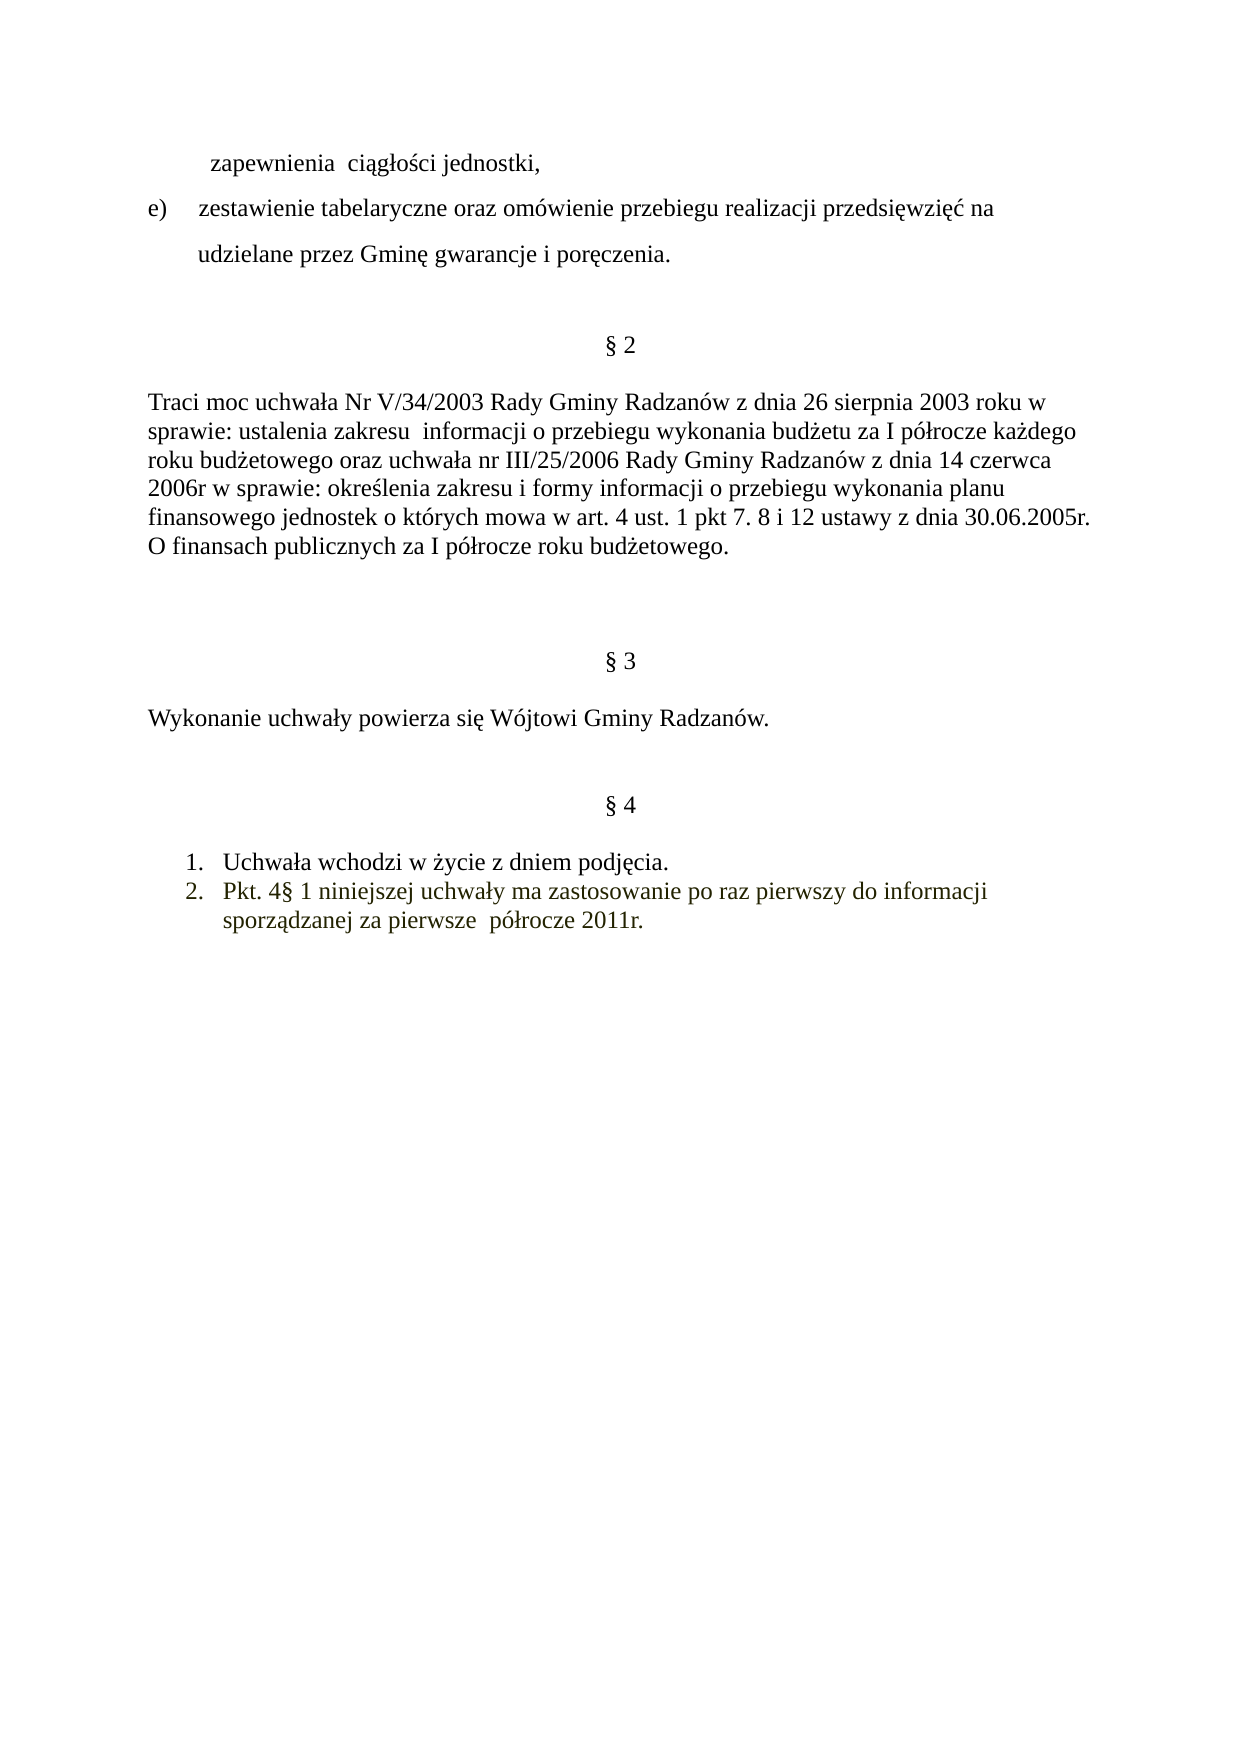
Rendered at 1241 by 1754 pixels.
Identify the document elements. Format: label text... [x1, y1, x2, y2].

list Uchwała wchodzi w życie z dniem podjęcia. [185, 847, 1092, 876]
text e) zestawienie tabelaryczne oraz omówienie przebiegu realizacji przedsięwzięć na [148, 193, 1092, 222]
text zapewnienia ciągłości jednostki, [148, 148, 1092, 176]
text Wykonanie uchwały powierza się Wójtowi Gminy Radzanów. [148, 703, 1092, 732]
list Pkt. 4§ 1 niniejszej uchwały ma zastosowanie po raz pierwszy do informacji sporządzanej za pierwsze półrocze 2011r. [185, 876, 1092, 933]
text § 3 [148, 646, 1092, 675]
text § 2 [148, 330, 1092, 358]
text Traci moc uchwała Nr V/34/2003 Rady Gminy Radzanów z dnia 26 sierpnia 2003 roku w sprawie: ustalenia zakresu informacji o przebiegu wykonania budżetu za I półrocze każdego roku budżetowego oraz uchwała nr III/25/2006 Rady Gminy Radzanów z dnia 14 czerwca 2006r w sprawie: określenia zakresu i formy informacji o przebiegu wykonania planu finansowego jednostek o których mowa w art. 4 ust. 1 pkt 7. 8 i 12 ustawy z dnia 30.06.2005r. O finansach publicznych za I półrocze roku budżetowego. [148, 387, 1092, 560]
text § 4 [148, 790, 1092, 818]
text udzielane przez Gminę gwarancje i poręczenia. [148, 239, 1092, 267]
